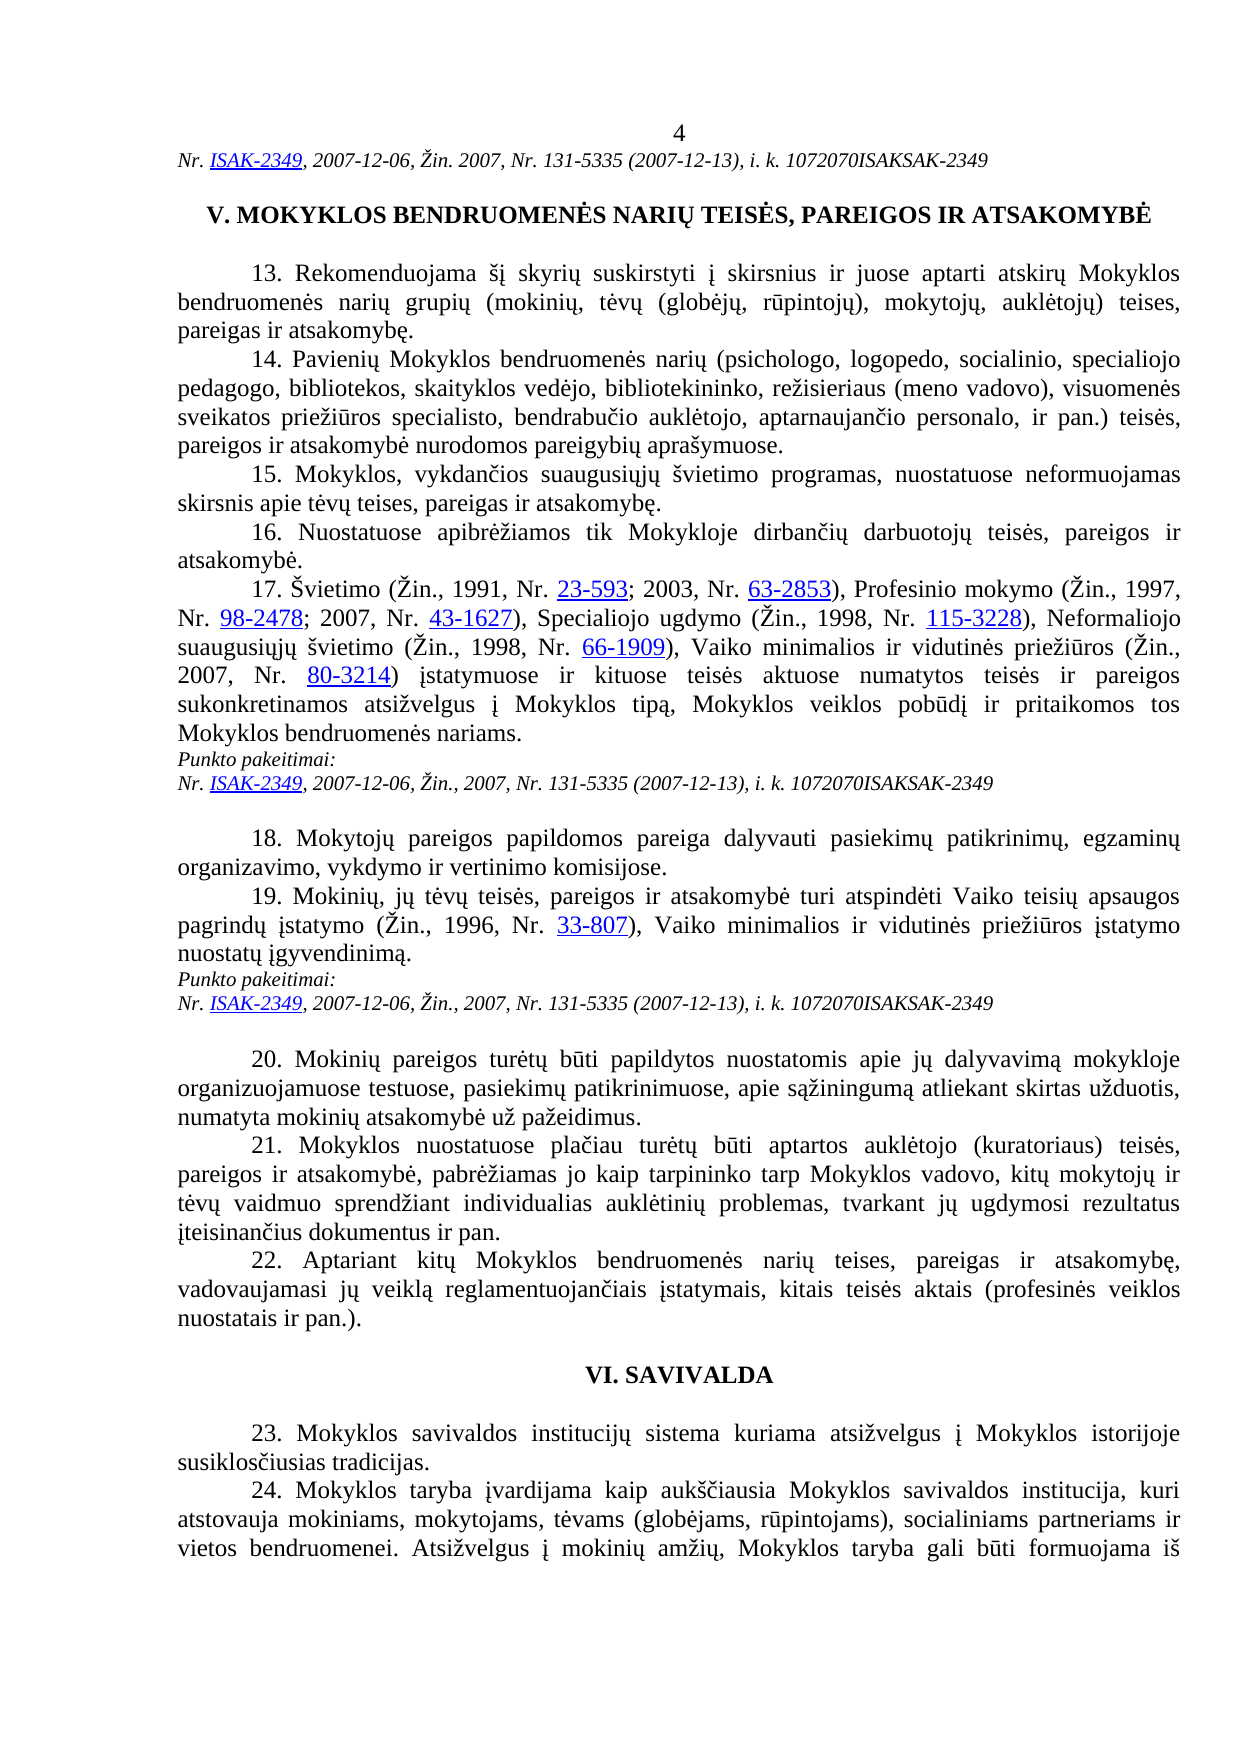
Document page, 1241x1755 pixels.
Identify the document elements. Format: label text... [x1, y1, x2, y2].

text V. MOKYKLOS BENDRUOMENĖS NARIŲ TEISĖS, PAREIGOS IR ATSAKOMYBĖ [177, 200, 1181, 229]
text Punkto pakeitimai: [177, 747, 1181, 771]
text 22. Aptariant kitų Mokyklos bendruomenės narių teises, pareigas ir atsakomybę, vadovaujamasi jų veiklą reglamentuojančiais įstatymais, kitais teisės aktais (profesinės veiklos nuostatais ir pan.). [177, 1245, 1181, 1332]
text 19. Mokinių, jų tėvų teisės, pareigos ir atsakomybė turi atspindėti Vaiko teisių apsaugos pagrindų įstatymo (Žin., 1996, Nr. 33-807), Vaiko minimalios ir vidutinės priežiūros įstatymo nuostatų įgyvendinimą. [177, 881, 1181, 967]
text VI. SAVIVALDA [177, 1360, 1181, 1389]
text 20. Mokinių pareigos turėtų būti papildytos nuostatomis apie jų dalyvavimą mokykloje organizuojamuose testuose, pasiekimų patikrinimuose, apie sąžiningumą atliekant skirtas užduotis, numatyta mokinių atsakomybė už pažeidimus. [177, 1044, 1181, 1130]
text 14. Pavienių Mokyklos bendruomenės narių (psichologo, logopedo, socialinio, specialiojo pedagogo, bibliotekos, skaityklos vedėjo, bibliotekininko, režisieriaus (meno vadovo), visuomenės sveikatos priežiūros specialisto, bendrabučio auklėtojo, aptarnaujančio personalo, ir pan.) teisės, pareigos ir atsakomybė nurodomos pareigybių aprašymuose. [177, 344, 1181, 459]
text 18. Mokytojų pareigos papildomos pareiga dalyvauti pasiekimų patikrinimų, egzaminų organizavimo, vykdymo ir vertinimo komisijose. [177, 823, 1181, 881]
text Nr. ISAK-2349, 2007-12-06, Žin., 2007, Nr. 131-5335 (2007-12-13), i. k. 1072070ISAKSAK-2349 [177, 991, 1181, 1015]
text 23. Mokyklos savivaldos institucijų sistema kuriama atsižvelgus į Mokyklos istorijoje susiklosčiusias tradicijas. [177, 1418, 1181, 1475]
text 24. Mokyklos taryba įvardijama kaip aukščiausia Mokyklos savivaldos institucija, kuri atstovauja mokiniams, mokytojams, tėvams (globėjams, rūpintojams), socialiniams partneriams ir vietos bendruomenei. Atsižvelgus į mokinių amžių, Mokyklos taryba gali būti formuojama iš [177, 1475, 1181, 1562]
text Punkto pakeitimai: [177, 967, 1181, 991]
text Nr. ISAK-2349, 2007-12-06, Žin. 2007, Nr. 131-5335 (2007-12-13), i. k. 1072070ISAKSAK-2349 [177, 148, 1181, 172]
text 13. Rekomenduojama šį skyrių suskirstyti į skirsnius ir juose aptarti atskirų Mokyklos bendruomenės narių grupių (mokinių, tėvų (globėjų, rūpintojų), mokytojų, auklėtojų) teises, pareigas ir atsakomybę. [177, 258, 1181, 344]
text 21. Mokyklos nuostatuose plačiau turėtų būti aptartos auklėtojo (kuratoriaus) teisės, pareigos ir atsakomybė, pabrėžiamas jo kaip tarpininko tarp Mokyklos vadovo, kitų mokytojų ir tėvų vaidmuo sprendžiant individualias auklėtinių problemas, tvarkant jų ugdymosi rezultatus įteisinančius dokumentus ir pan. [177, 1130, 1181, 1245]
text 17. Švietimo (Žin., 1991, Nr. 23-593; 2003, Nr. 63-2853), Profesinio mokymo (Žin., 1997, Nr. 98-2478; 2007, Nr. 43-1627), Specialiojo ugdymo (Žin., 1998, Nr. 115-3228), Neformaliojo suaugusiųjų švietimo (Žin., 1998, Nr. 66-1909), Vaiko minimalios ir vidutinės priežiūros (Žin., 2007, Nr. 80-3214) įstatymuose ir kituose teisės aktuose numatytos teisės ir pareigos sukonkretinamos atsižvelgus į Mokyklos tipą, Mokyklos veiklos pobūdį ir pritaikomos tos Mokyklos bendruomenės nariams. [177, 574, 1181, 747]
text Nr. ISAK-2349, 2007-12-06, Žin., 2007, Nr. 131-5335 (2007-12-13), i. k. 1072070ISAKSAK-2349 [177, 771, 1181, 795]
text 16. Nuostatuose apibrėžiamos tik Mokykloje dirbančių darbuotojų teisės, pareigos ir atsakomybė. [177, 517, 1181, 574]
text 15. Mokyklos, vykdančios suaugusiųjų švietimo programas, nuostatuose neformuojamas skirsnis apie tėvų teises, pareigas ir atsakomybę. [177, 459, 1181, 517]
